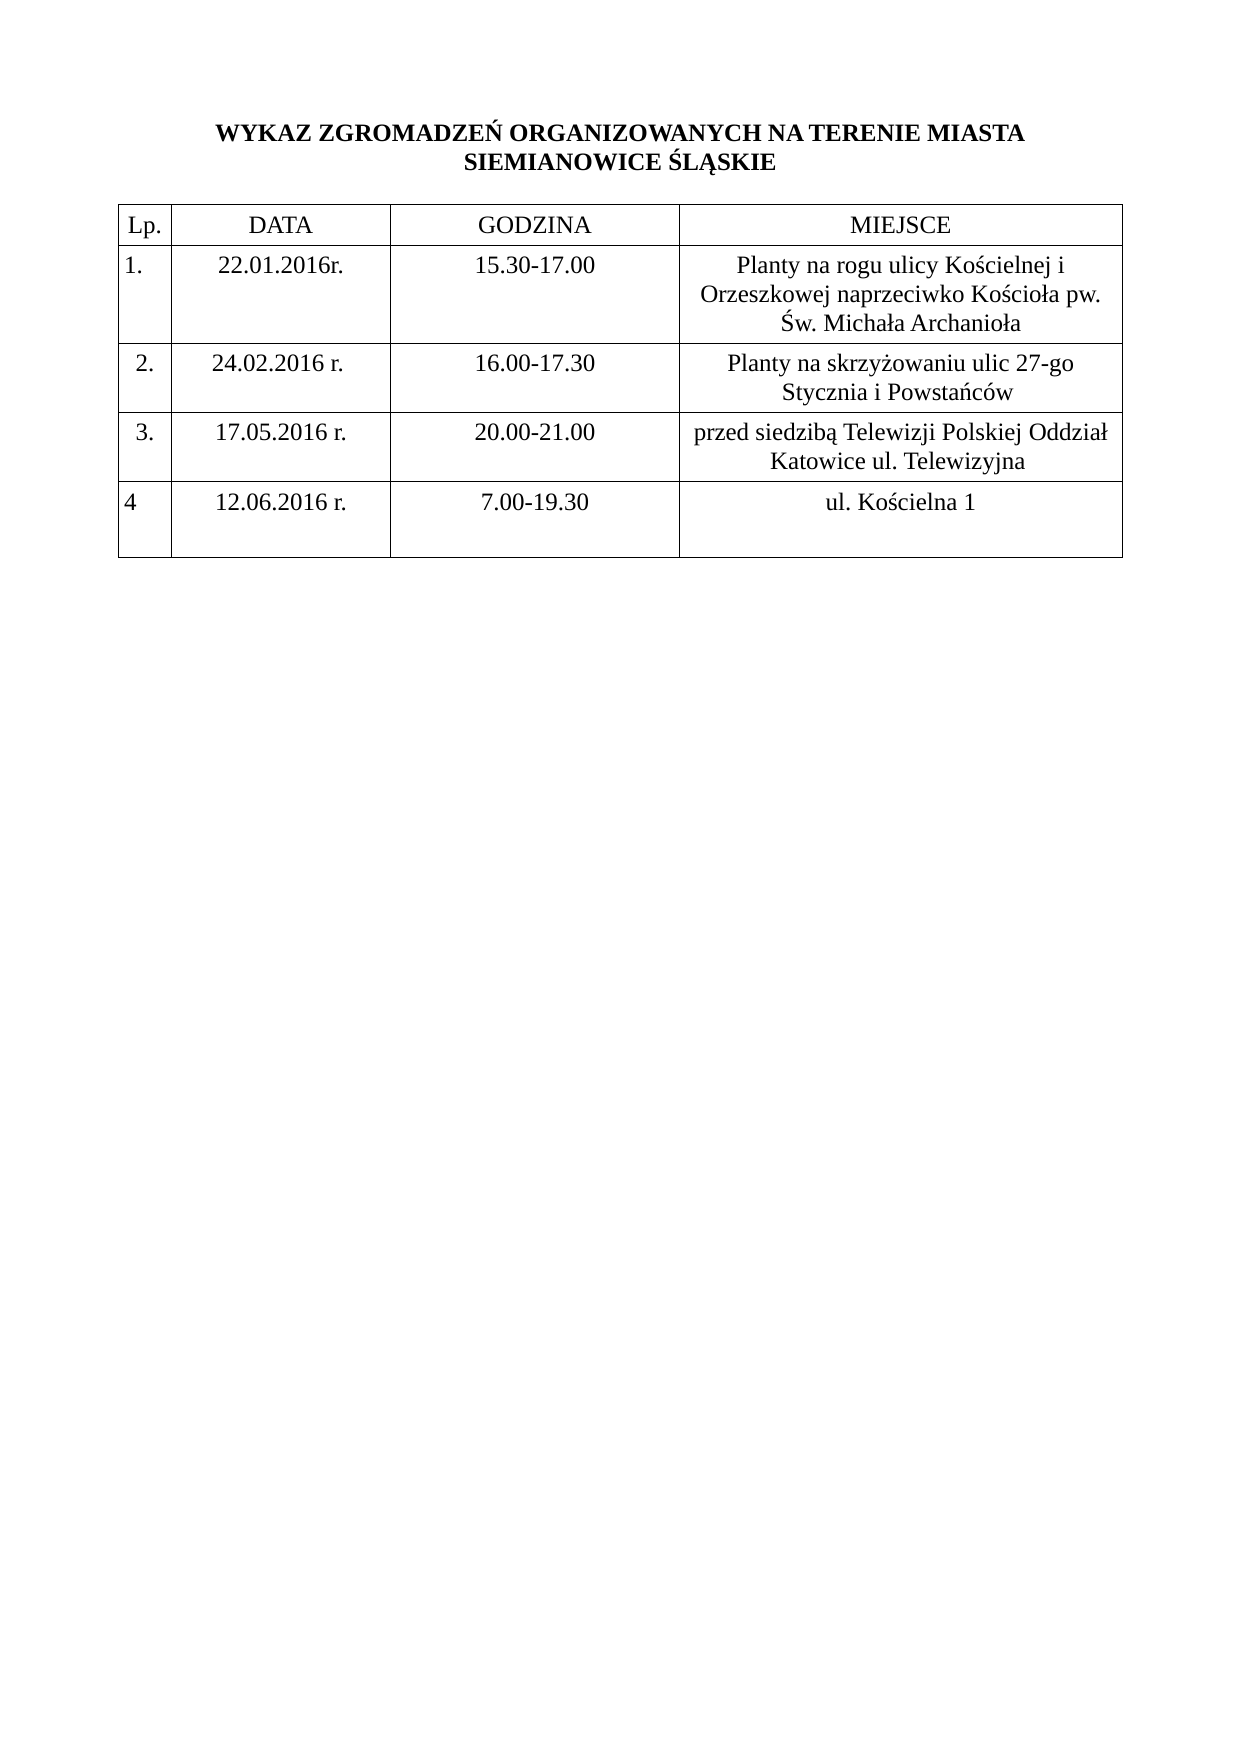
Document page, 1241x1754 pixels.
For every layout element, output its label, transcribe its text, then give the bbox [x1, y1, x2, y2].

text WYKAZ ZGROMADZEŃ ORGANIZOWANYCH NA TERENIE MIASTA SIEMIANOWICE ŚLĄSKIE [118, 118, 1122, 176]
table_header DATA [172, 205, 390, 245]
table_cell 4 [119, 482, 171, 557]
table_cell 17.05.2016 r. [172, 413, 390, 481]
table_header MIEJSCE [680, 205, 1122, 245]
table_cell 20.00-21.00 [391, 413, 679, 481]
table_cell 1. [119, 246, 171, 342]
table_cell 22.01.2016r. [172, 246, 390, 342]
table_cell przed siedzibą Telewizji Polskiej Oddział Katowice ul. Telewizyjna [680, 413, 1122, 481]
table_cell 3. [119, 413, 171, 481]
table_cell 16.00-17.30 [391, 344, 679, 412]
table_cell 12.06.2016 r. [172, 482, 390, 557]
table_cell 15.30-17.00 [391, 246, 679, 342]
table_cell 7.00-19.30 [391, 482, 679, 557]
table_cell 24.02.2016 r. [172, 344, 390, 412]
table_cell ul. Kościelna 1 [680, 482, 1122, 557]
table_header GODZINA [391, 205, 679, 245]
table_cell Planty na rogu ulicy Kościelnej i Orzeszkowej naprzeciwko Kościoła pw. Św. Michała Archanioła [680, 246, 1122, 342]
table_header Lp. [119, 205, 171, 245]
table_cell Planty na skrzyżowaniu ulic 27-go Stycznia i Powstańców [680, 344, 1122, 412]
table_cell 2. [119, 344, 171, 412]
